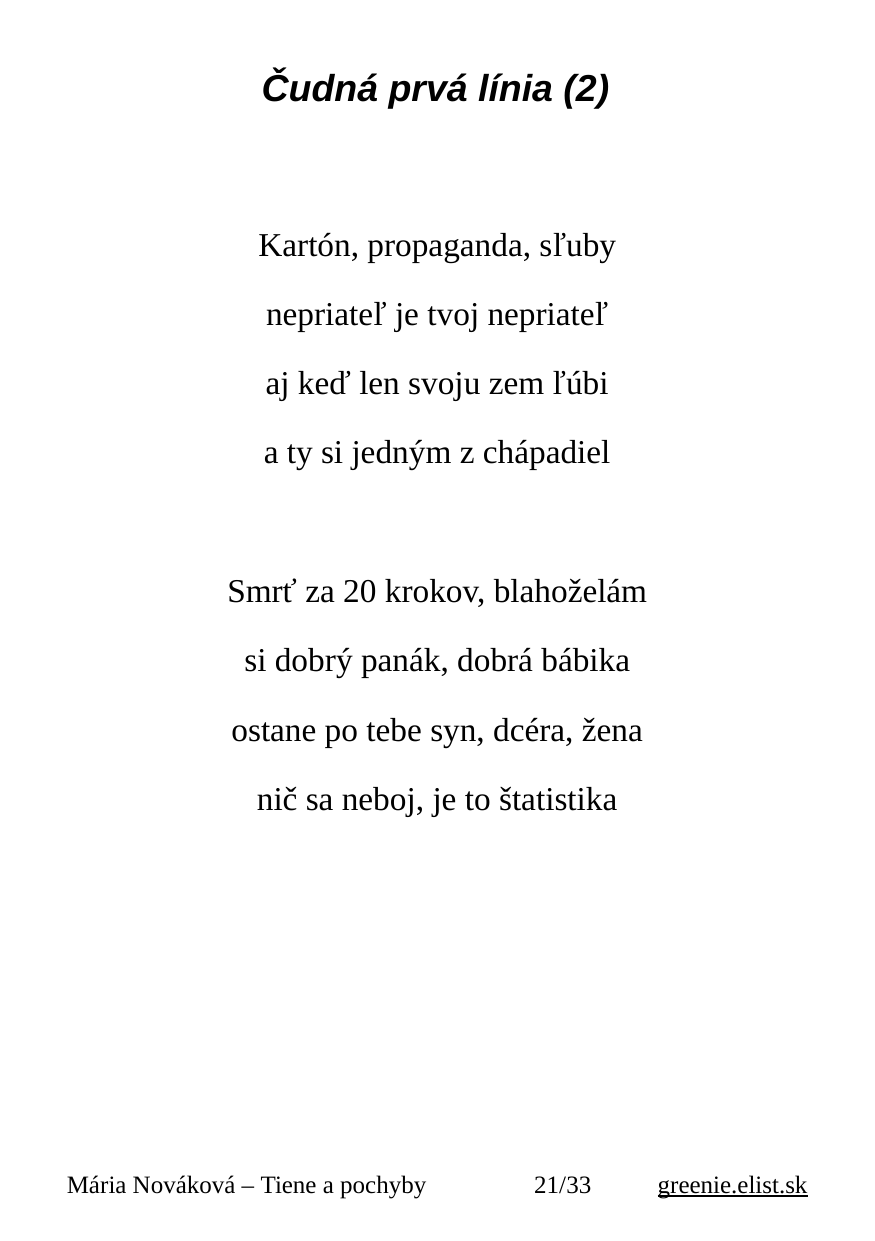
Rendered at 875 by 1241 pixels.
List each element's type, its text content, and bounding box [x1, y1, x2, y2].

text aj keď len svoju zem ľúbi [41, 363, 833, 402]
text a ty si jedným z chápadiel [41, 433, 833, 471]
subtitle Čudná prvá línia (2) [41, 66, 833, 109]
text nepriateľ je tvoj nepriateľ [41, 294, 833, 332]
text ostane po tebe syn, dcéra, žena [41, 710, 833, 748]
text nič sa neboj, je to štatistika [41, 779, 833, 817]
text Smrť za 20 krokov, blahoželám [41, 571, 833, 609]
text Kartón, propaganda, sľuby [41, 225, 833, 263]
text si dobrý panák, dobrá bábika [41, 641, 833, 679]
